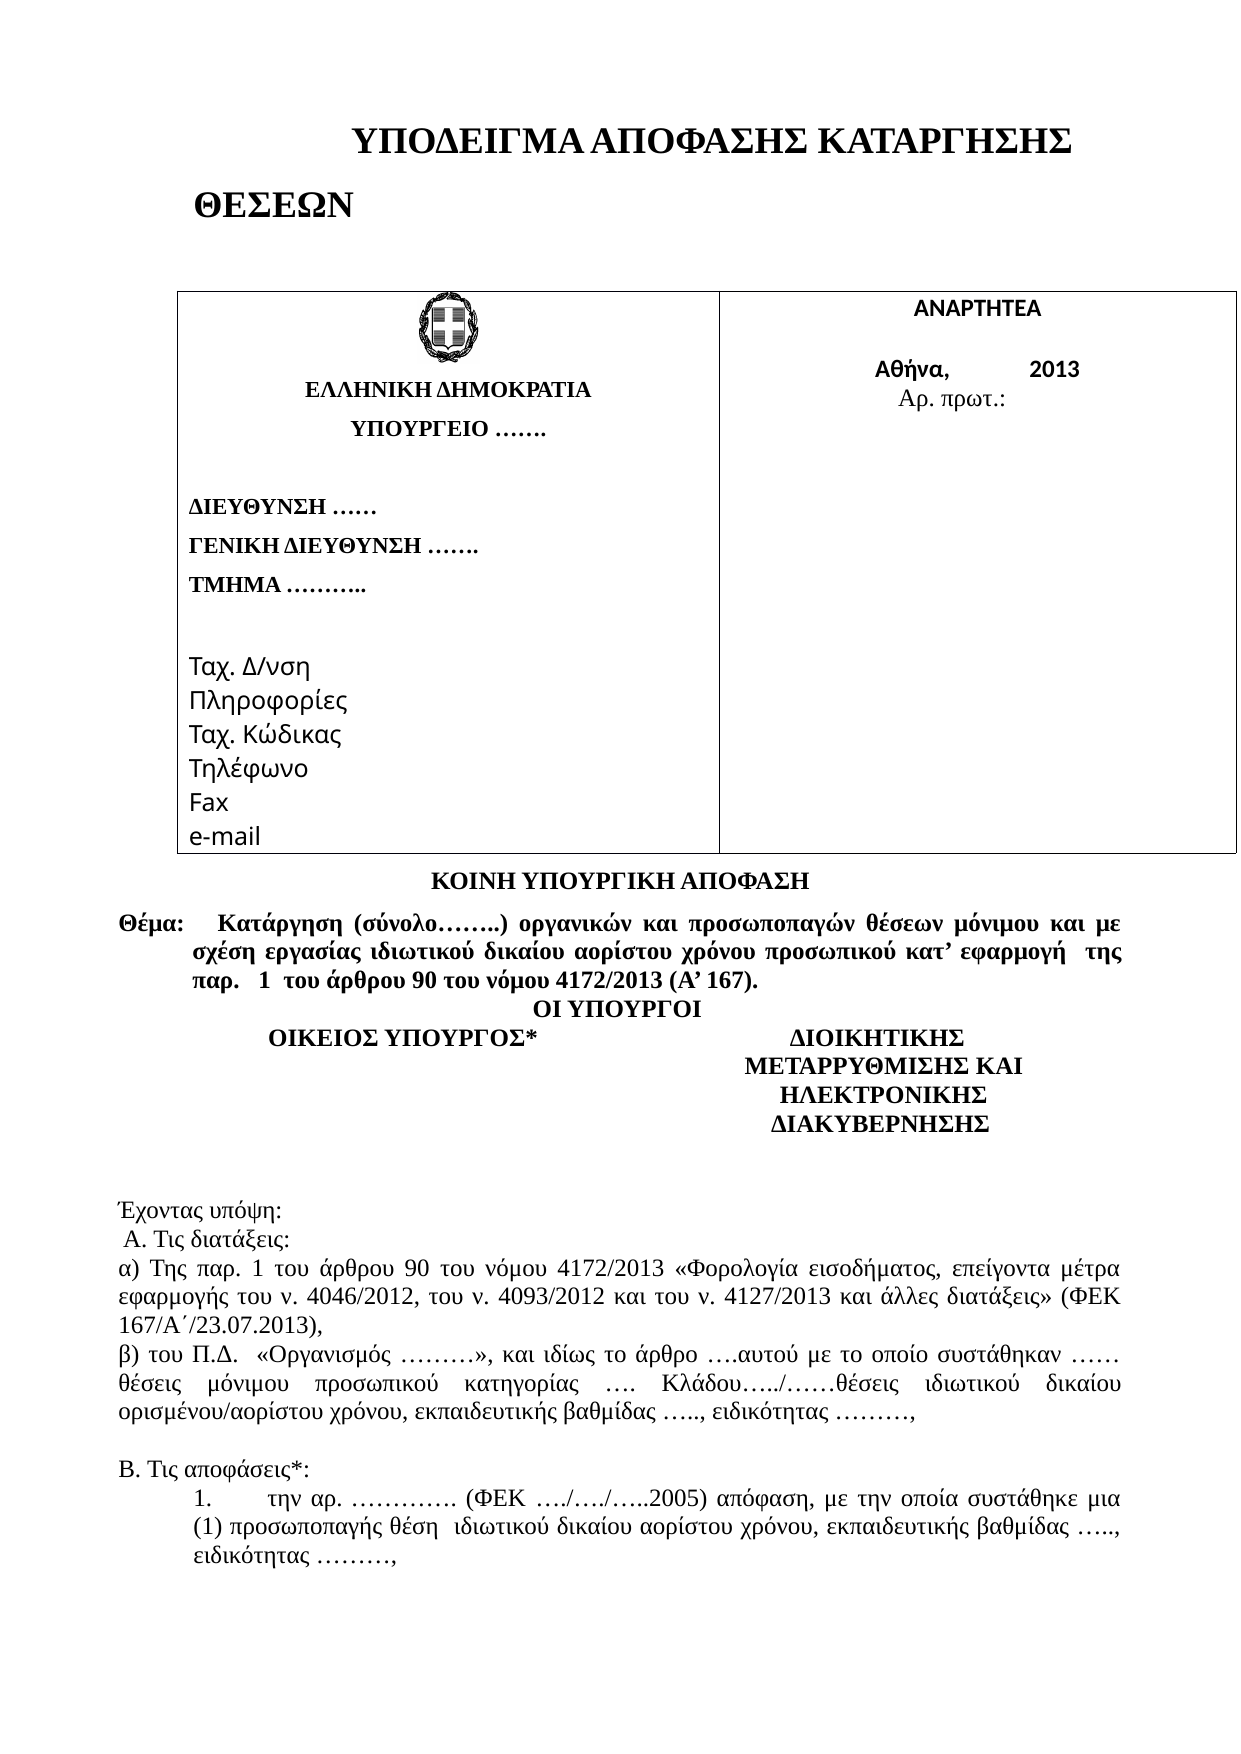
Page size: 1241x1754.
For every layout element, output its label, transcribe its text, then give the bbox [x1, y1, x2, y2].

picture [417, 292, 480, 364]
list ΥΠΟΔΕΙΓΜΑ ΑΠΟΦΑΣΗΣ ΚΑΤΑΡΓΗΣΗΣ ΘΕΣΕΩΝ [193, 118, 1122, 226]
text ΟΙ ΥΠΟΥΡΓΟΙ [118, 994, 1122, 1023]
table_header ΑΝΑΡΤΗΤΕΑ Αθήνα, 2013 Αρ. πρωτ.: [720, 292, 1236, 853]
text Θέμα: Κατάργηση (σύνολο……..) οργανικών και προσωποπαγών θέσεων μόνιμου και με σχέση εργασίας ιδιωτικού δικαίου αορίστου χρόνου προσωπικού κατ’ εφαρμογή της παρ. 1 του άρθρου 90 του νόμου 4172/2013 (Α’ 167). [118, 908, 1122, 994]
text Έχοντας υπόψη: [118, 1195, 1122, 1224]
text β) του Π.Δ. «Οργανισμός ………», και ιδίως το άρθρο ….αυτού με το οποίο συστάθηκαν ……θέσεις μόνιμου προσωπικού κατηγορίας …. Κλάδου…../……θέσεις ιδιωτικού δικαίου ορισμένου/αορίστου χρόνου, εκπαιδευτικής βαθμίδας ….., ειδικότητας ………, [118, 1339, 1122, 1425]
table_header ΔΙΟΙΚΗΤΙΚΗΣ ΜΕΤΑΡΡΥΘΜΙΣΗΣ ΚΑΙ ΗΛΕΚΤΡΟΝΙΚΗΣ ΔΙΑΚΥΒΕΡΝΗΣΗΣ [625, 1023, 1068, 1166]
text α) Της παρ. 1 του άρθρου 90 του νόμου 4172/2013 «Φορολογία εισοδήματος, επείγοντα μέτρα εφαρμογής του ν. 4046/2012, του ν. 4093/2012 και του ν. 4127/2013 και άλλες διατάξεις» (ΦΕΚ 167/Α΄/23.07.2013), [118, 1253, 1122, 1339]
text ΚΟΙΝΗ ΥΠΟΥΡΓΙΚΗ ΑΠΟΦΑΣΗ [118, 866, 1122, 895]
table_header ΟΙΚΕΙΟΣ ΥΠΟΥΡΓΟΣ* [181, 1023, 625, 1166]
text Α. Τις διατάξεις: [118, 1224, 1122, 1253]
list την αρ. …………. (ΦΕΚ …./…./…..2005) απόφαση, με την οποία συστάθηκε μια (1) προσωποπαγής θέση ιδιωτικού δικαίου αορίστου χρόνου, εκπαιδευτικής βαθμίδας ….., ειδικότητας ………, [193, 1483, 1122, 1569]
table_header ΕΛΛΗΝΙΚΗ ΔΗΜΟΚΡΑΤΙΑ ΥΠΟΥΡΓΕΙΟ ……. ΔΙΕΥΘΥΝΣΗ …… ΓΕΝΙΚΗ ΔΙΕΥΘΥΝΣΗ ……. ΤΜΗΜΑ ……….. Ταχ. Δ/νση Πληροφορίες Ταχ. Κώδικας Τηλέφωνο Fax e-mail [178, 292, 719, 853]
text Β. Τις αποφάσεις*: [118, 1454, 1122, 1483]
